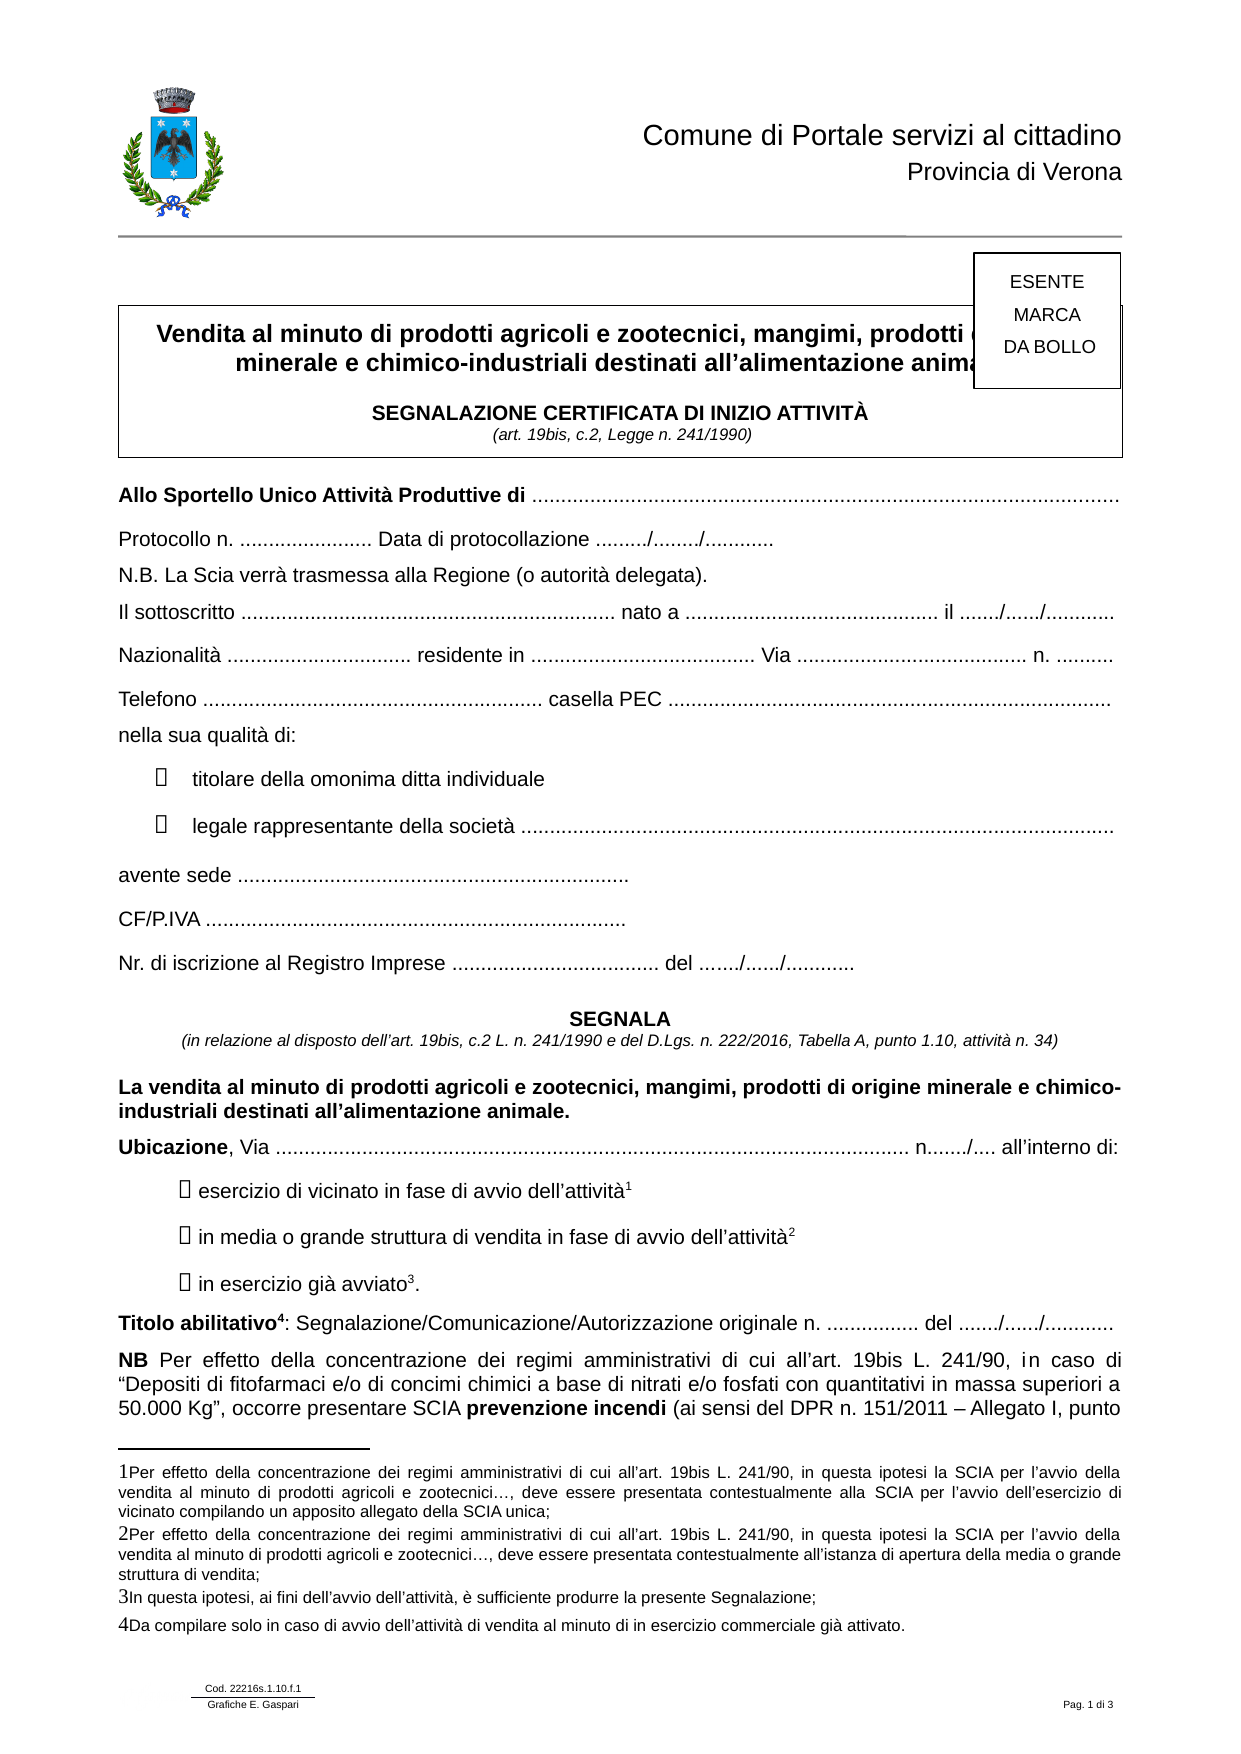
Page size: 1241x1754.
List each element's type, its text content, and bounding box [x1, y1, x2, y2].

text  titolare della omonima ditta individuale [153, 760, 1122, 794]
text Comune di Portale servizi al cittadino [224, 118, 1122, 152]
text nella sua qualità di: [118, 723, 1122, 747]
text In questa ipotesi, ai fini dell’avvio dell’attività, è sufficiente produrre la presente Segnalazione; [118, 1583, 1122, 1608]
text Per effetto della concentrazione dei regimi amministrativi di cui all’art. 19bis L. 241/90, in questa ipotesi la SCIA per l’avvio della vendita al minuto di prodotti agricoli e zootecnici…, deve essere presentata contestualmente alla SCIA per l’avvio dell’esercizio di vicinato compilando un apposito allegato della SCIA unica; [118, 1459, 1122, 1521]
text NB Per effetto della concentrazione dei regimi amministrativi di cui all’art. 19bis L. 241/90, in caso di “Depositi di fitofarmaci e/o di concimi chimici a base di nitrati e/o fosfati con quantitativi in massa superiori a 50.000 Kg”, occorre presentare SCIA prevenzione incendi (ai sensi del DPR n. 151/2011 – Allegato I, punto [118, 1348, 1122, 1419]
text  in media o grande struttura di vendita in fase di avvio dell’attività [177, 1218, 1122, 1252]
text CF/P.IVA ......................................................................... [118, 907, 1122, 931]
text Il sottoscritto ................................................................. nato a ............................................ il ......./....../............ [118, 599, 1122, 623]
text Provincia di Verona [224, 157, 1122, 185]
table_header Vendita al minuto di prodotti agricoli e zootecnici, mangimi, prodotti di origine minerale e chimico-industriali destinati all’alimentazione animale SEGNALAZIONE CERTIFICATA DI INIZIO ATTIVITÀ (art. 19bis, c.2, Legge n. 241/1990) [119, 306, 1122, 457]
text SEGNALA [118, 1006, 1122, 1030]
text Titolo abilitativo: Segnalazione/Comunicazione/Autorizzazione originale n. ................ del ......./....../............ [118, 1311, 1122, 1335]
text Nazionalità ................................ residente in ....................................... Via ........................................ n. .......... [118, 643, 1122, 667]
text  in esercizio già avviato. [177, 1264, 1122, 1299]
text  legale rappresentante della società ....................................................................................................... [153, 806, 1122, 840]
text Nr. di iscrizione al Registro Imprese .................................... del ......./....../............ [118, 950, 1122, 974]
text Telefono ........................................................... casella PEC ............................................................................. [118, 687, 1122, 711]
text (in relazione al disposto dell’art. 19bis, c.2 L. n. 241/1990 e del D.Lgs. n. 222/2016, Tabella A, punto 1.10, attività n. 34) [118, 1030, 1122, 1049]
text  esercizio di vicinato in fase di avvio dell’attività [177, 1171, 1122, 1206]
text avente sede .................................................................... [118, 863, 1122, 887]
text Ubicazione, Via .............................................................................................................. n......./.... all’interno di: [118, 1135, 1122, 1159]
text Allo Sportello Unico Attività Produttive di [118, 483, 1122, 507]
text La vendita al minuto di prodotti agricoli e zootecnici, mangimi, prodotti di origine minerale e chimico-industriali destinati all’alimentazione animale. [118, 1074, 1122, 1122]
text Per effetto della concentrazione dei regimi amministrativi di cui all’art. 19bis L. 241/90, in questa ipotesi la SCIA per l’avvio della vendita al minuto di prodotti agricoli e zootecnici…, deve essere presentata contestualmente all’istanza di apertura della media o grande struttura di vendita; [118, 1521, 1122, 1583]
text N.B. La Scia verrà trasmessa alla Regione (o autorità delegata). [118, 563, 1122, 587]
picture [122, 87, 224, 219]
text Da compilare solo in caso di avvio dell’attività di vendita al minuto di in esercizio commerciale già attivato. [118, 1612, 1122, 1636]
text Protocollo n. ....................... Data di protocollazione ........./......../............ [118, 527, 1122, 551]
